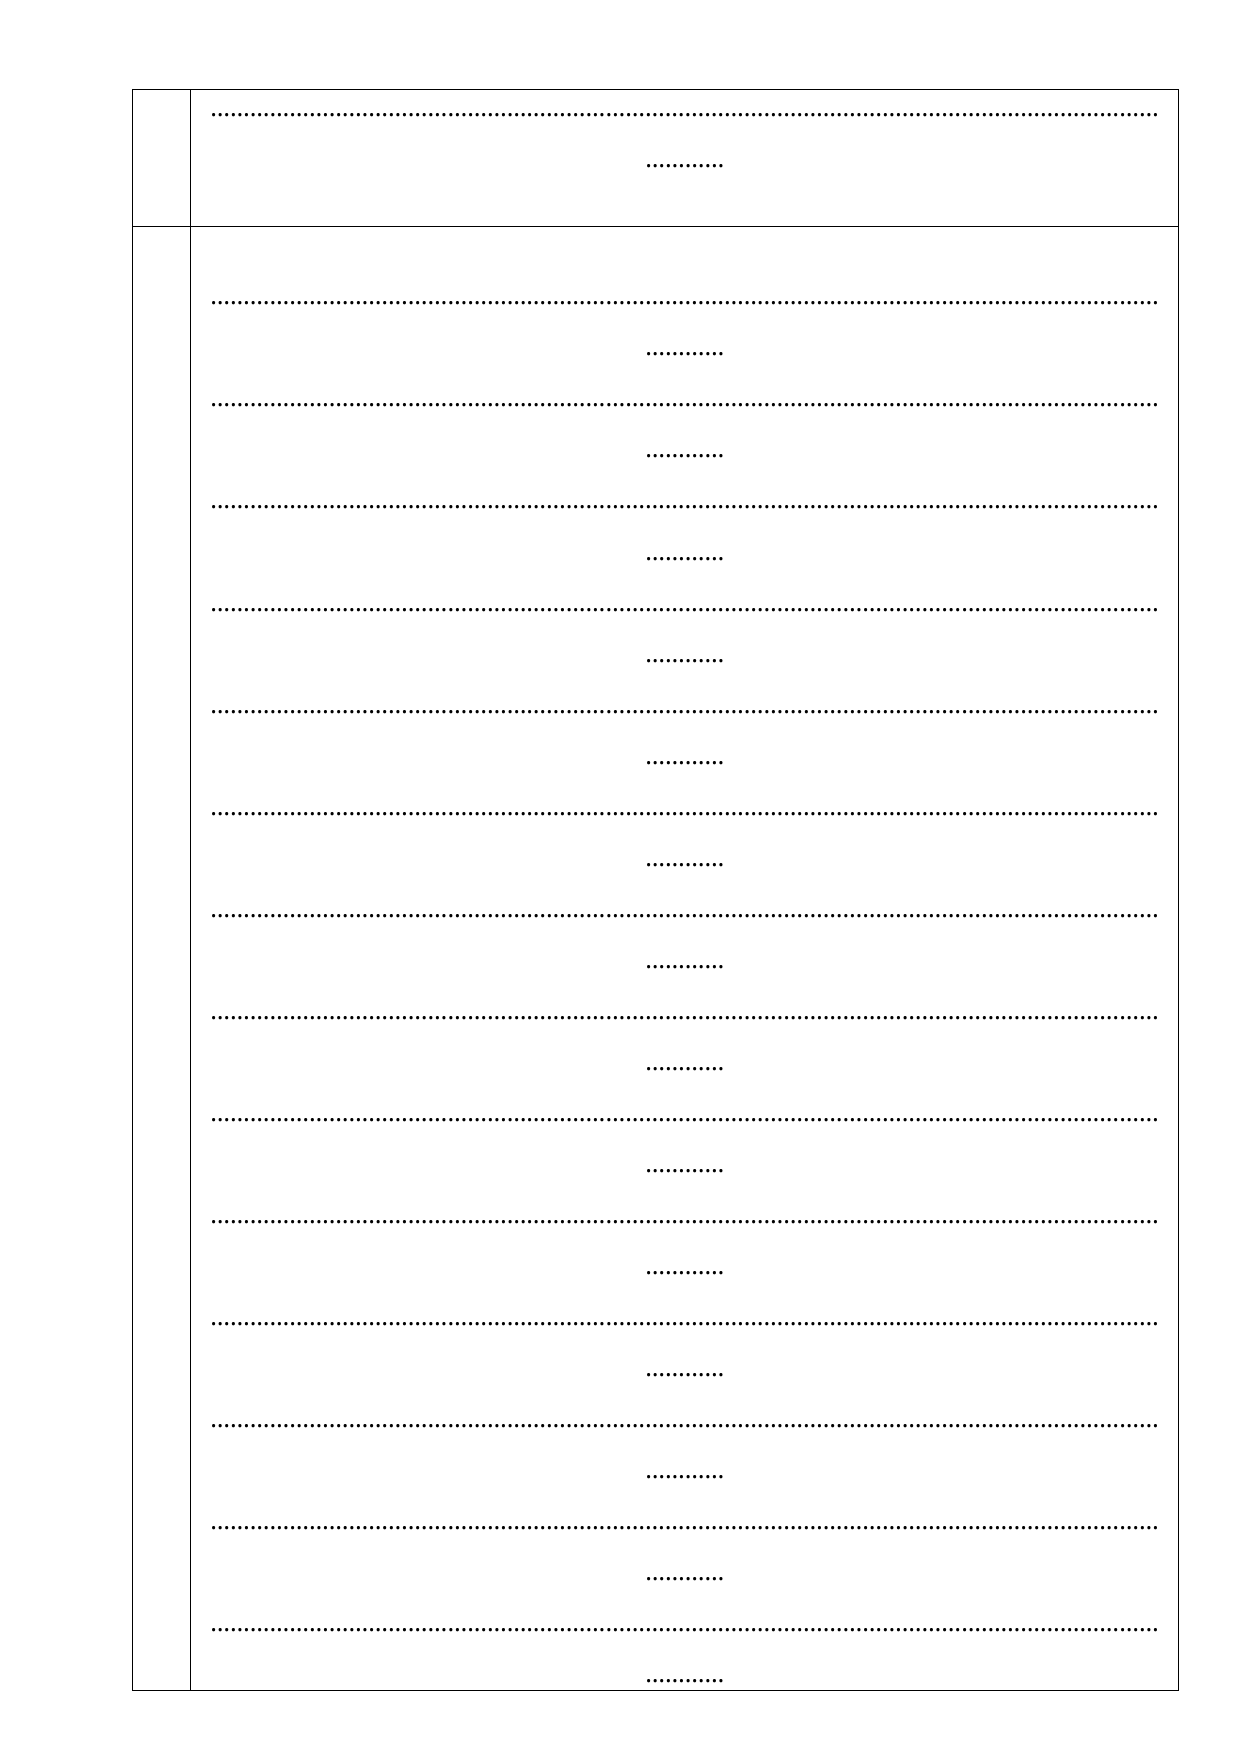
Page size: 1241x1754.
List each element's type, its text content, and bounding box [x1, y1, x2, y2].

table_cell [133, 90, 190, 226]
table_cell [1204, 89, 1210, 226]
table_cell [1179, 226, 1203, 1690]
table_cell ………………………………………………………………………………………………………………………………………… ………………………………………………………………………………………………………………………………………… ………………………………………………………………………………………………………………………………………… ………………………………………………………………………………………………………………………………………… ………………………………………………………………………………………………………………………………………… ………………………………………………………………………………………………………………………………………… ………………………………………………………………………………………………………………………………………… ………………………………………………………………………………………………………………………………………… ………………………………………………………………………………………………………………………………………… ………………………………………………………………………………………………………………………………………… ………………………………………………………………………………………………………………………………………… ………………………………………………………………………………………………………………………………………… ………………………………………………………………………………………………………………………………………… ………………………………………………………………………………………………………………………………………… [191, 227, 1178, 1690]
table_cell [1204, 226, 1210, 1690]
table_cell ………………………………………………………………………………………………………………………………………… [191, 90, 1178, 226]
table_cell [133, 227, 190, 1690]
table_cell [1179, 89, 1203, 226]
